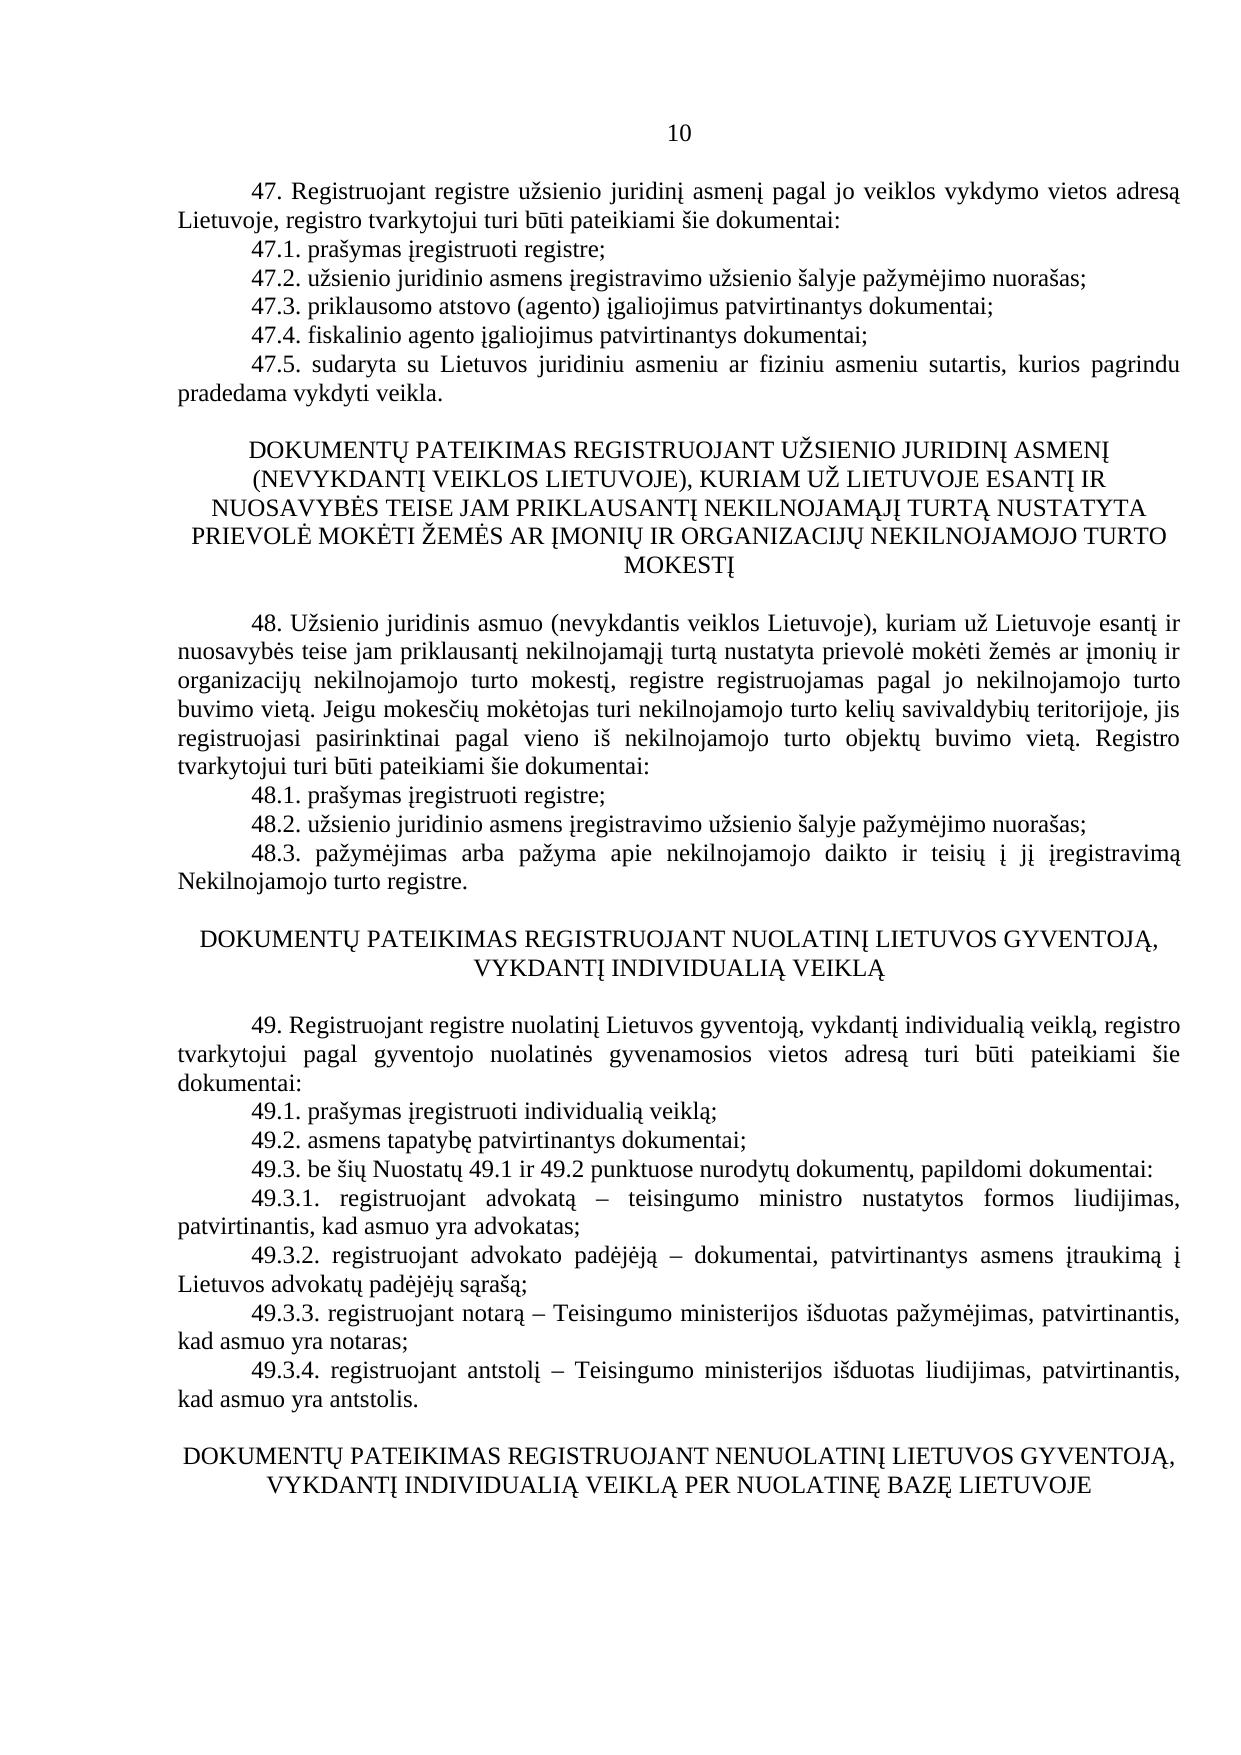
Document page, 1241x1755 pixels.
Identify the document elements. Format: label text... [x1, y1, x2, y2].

text 48.1. prašymas įregistruoti registre; [177, 780, 1181, 809]
text 47.1. prašymas įregistruoti registre; [177, 234, 1181, 263]
text 47. Registruojant registre užsienio juridinį asmenį pagal jo veiklos vykdymo vietos adresą Lietuvoje, registro tvarkytojui turi būti pateikiami šie dokumentai: [177, 176, 1181, 234]
text 49.2. asmens tapatybę patvirtinantys dokumentai; [177, 1125, 1181, 1154]
text 49.3.2. registruojant advokato padėjėją – dokumentai, patvirtinantys asmens įtraukimą į Lietuvos advokatų padėjėjų sąrašą; [177, 1240, 1181, 1298]
text 49.1. prašymas įregistruoti individualią veiklą; [177, 1096, 1181, 1125]
text 47.5. sudaryta su Lietuvos juridiniu asmeniu ar fiziniu asmeniu sutartis, kurios pagrindu pradedama vykdyti veikla. [177, 349, 1181, 406]
text DOKUMENTŲ PATEIKIMAS REGISTRUOJANT NUOLATINĮ LIETUVOS GYVENTOJĄ, VYKDANTĮ INDIVIDUALIĄ VEIKLĄ [177, 924, 1181, 981]
text DOKUMENTŲ PATEIKIMAS REGISTRUOJANT NENUOLATINĮ LIETUVOS GYVENTOJĄ, VYKDANTĮ INDIVIDUALIĄ VEIKLĄ PER NUOLATINĘ BAZĘ LIETUVOJE [177, 1441, 1181, 1499]
text 47.3. priklausomo atstovo (agento) įgaliojimus patvirtinantys dokumentai; [177, 291, 1181, 320]
text DOKUMENTŲ PATEIKIMAS REGISTRUOJANT UŽSIENIO JURIDINĮ ASMENĮ (NEVYKDANTĮ VEIKLOS LIETUVOJE), KURIAM UŽ LIETUVOJE ESANTĮ IR NUOSAVYBĖS TEISE JAM PRIKLAUSANTĮ NEKILNOJAMĄJĮ TURTĄ NUSTATYTA PRIEVOLĖ MOKĖTI ŽEMĖS AR ĮMONIŲ IR ORGANIZACIJŲ NEKILNOJAMOJO TURTO MOKESTĮ [177, 435, 1181, 579]
text 49.3.4. registruojant antstolį – Teisingumo ministerijos išduotas liudijimas, patvirtinantis, kad asmuo yra antstolis. [177, 1355, 1181, 1413]
text 49.3. be šių Nuostatų 49.1 ir 49.2 punktuose nurodytų dokumentų, papildomi dokumentai: [177, 1154, 1181, 1183]
text 47.2. užsienio juridinio asmens įregistravimo užsienio šalyje pažymėjimo nuorašas; [177, 263, 1181, 291]
text 49.3.1. registruojant advokatą – teisingumo ministro nustatytos formos liudijimas, patvirtinantis, kad asmuo yra advokatas; [177, 1183, 1181, 1240]
text 47.4. fiskalinio agento įgaliojimus patvirtinantys dokumentai; [177, 320, 1181, 349]
text 48.3. pažymėjimas arba pažyma apie nekilnojamojo daikto ir teisių į jį įregistravimą Nekilnojamojo turto registre. [177, 838, 1181, 895]
text 49.3.3. registruojant notarą – Teisingumo ministerijos išduotas pažymėjimas, patvirtinantis, kad asmuo yra notaras; [177, 1298, 1181, 1355]
text 48. Užsienio juridinis asmuo (nevykdantis veiklos Lietuvoje), kuriam už Lietuvoje esantį ir nuosavybės teise jam priklausantį nekilnojamąjį turtą nustatyta prievolė mokėti žemės ar įmonių ir organizacijų nekilnojamojo turto mokestį, registre registruojamas pagal jo nekilnojamojo turto buvimo vietą. Jeigu mokesčių mokėtojas turi nekilnojamojo turto kelių savivaldybių teritorijoje, jis registruojasi pasirinktinai pagal vieno iš nekilnojamojo turto objektų buvimo vietą. Registro tvarkytojui turi būti pateikiami šie dokumentai: [177, 608, 1181, 780]
text 48.2. užsienio juridinio asmens įregistravimo užsienio šalyje pažymėjimo nuorašas; [177, 809, 1181, 838]
text 49. Registruojant registre nuolatinį Lietuvos gyventoją, vykdantį individualią veiklą, registro tvarkytojui pagal gyventojo nuolatinės gyvenamosios vietos adresą turi būti pateikiami šie dokumentai: [177, 1010, 1181, 1096]
